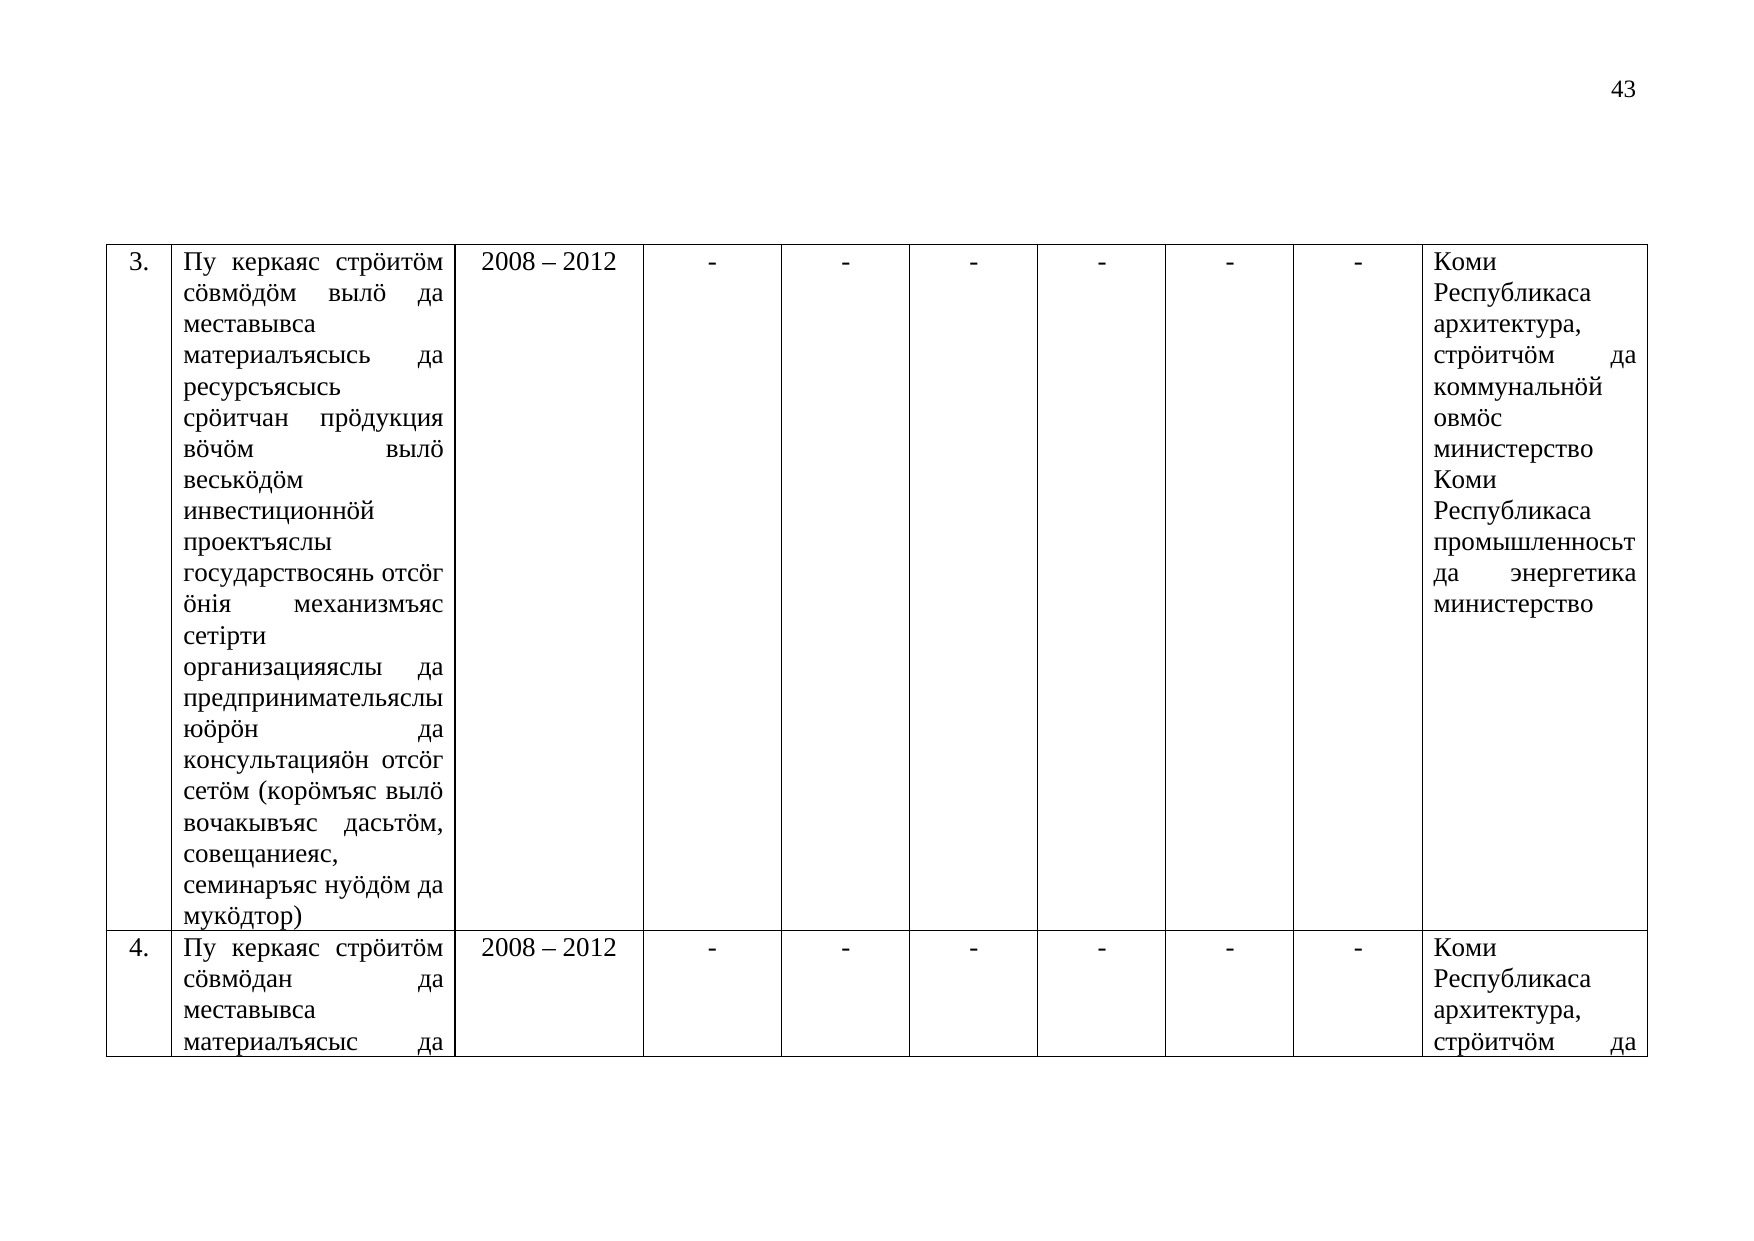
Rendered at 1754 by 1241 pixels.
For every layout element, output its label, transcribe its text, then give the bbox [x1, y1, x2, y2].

table_cell 2008 – 2012 [456, 245, 643, 930]
table_cell - [644, 931, 781, 1056]
table_cell - [1166, 931, 1293, 1056]
table_cell - [1294, 931, 1422, 1056]
table_cell - [1166, 245, 1293, 930]
table_cell - [1294, 245, 1422, 930]
table_cell Пу керкаяс стрöитöм сöвмöдöм вылö да меставывса материалъясысь да ресурсъясысь срöитчан прöдукция вöчöм вылö веськöдöм инвестиционнöй проектъяслы государствосянь отсöг öнія механизмъяс сетірти организацияяслы да предпринимательяслы юöрöн да консультацияöн отсöг сетöм (корöмъяс вылö вочакывъяс дасьтöм, совещаниеяс, семинаръяс нуöдöм да мукöдтор) [172, 245, 454, 930]
table_cell - [782, 245, 909, 930]
table_cell - [782, 931, 909, 1056]
table_cell Коми Республикаса архитектура, стрöитчöм да коммунальнöй овмöс министерство Коми Республикаса промышленносьт да энергетика министерство [1423, 245, 1647, 930]
table_cell - [1038, 931, 1165, 1056]
table_cell Пу керкаяс стрöитöм сöвмöдан да меставывса материалъясыс да [172, 931, 454, 1056]
table_cell Коми Республикаса архитектура, стрöитчöм да [1423, 931, 1647, 1056]
table_cell 3. [107, 245, 171, 930]
table_cell - [1038, 245, 1165, 930]
table_cell - [910, 931, 1037, 1056]
table_cell 4. [107, 931, 171, 1056]
table_cell - [644, 245, 781, 930]
table_cell - [910, 245, 1037, 930]
table_cell 2008 – 2012 [456, 931, 643, 1056]
